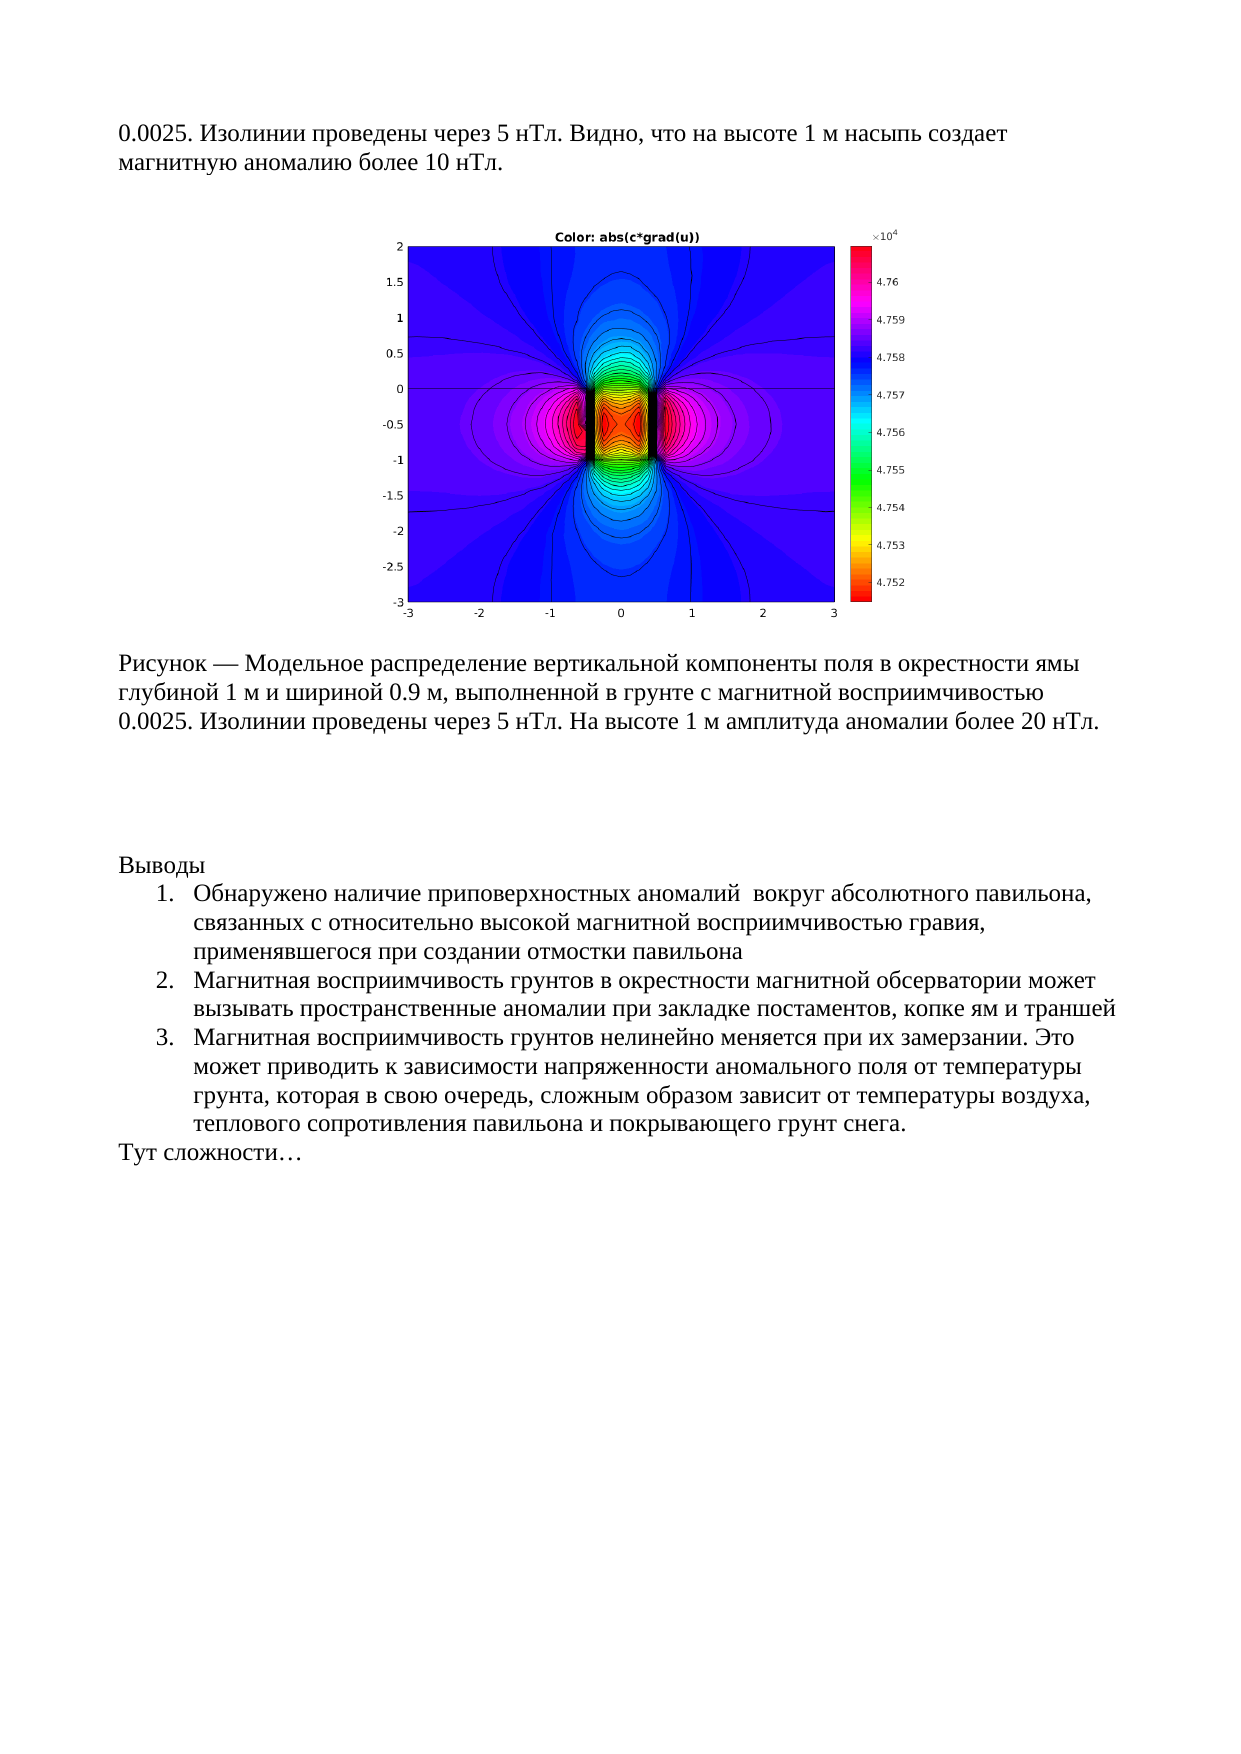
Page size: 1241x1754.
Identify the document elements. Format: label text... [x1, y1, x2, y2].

text 0.0025. Изолинии проведены через 5 нТл. Видно, что на высоте 1 м насыпь создает магнитную аномалию более 10 нТл. [118, 118, 1122, 175]
text Тут сложности… [118, 1137, 1122, 1166]
list Магнитная восприимчивость грунтов нелинейно меняется при их замерзании. Это может приводить к зависимости напряженности аномального поля от температуры грунта, которая в свою очередь, сложным образом зависит от температуры воздуха, теплового сопротивления павильона и покрывающего грунт снега. [156, 1022, 1122, 1137]
picture [118, 175, 1123, 649]
list Магнитная восприимчивость грунтов в окрестности магнитной обсерватории может вызывать пространственные аномалии при закладке постаментов, копке ям и траншей [156, 965, 1122, 1022]
list Обнаружено наличие приповерхностных аномалий вокруг абсолютного павильона, связанных с относительно высокой магнитной восприимчивостью гравия, применявшегося при создании отмостки павильона [156, 878, 1122, 965]
text Выводы [118, 850, 1122, 878]
text Рисунок — Модельное распределение вертикальной компоненты поля в окрестности ямы глубиной 1 м и шириной 0.9 м, выполненной в грунте с магнитной восприимчивостью 0.0025. Изолинии проведены через 5 нТл. На высоте 1 м амплитуда аномалии более 20 нТл. [118, 649, 1122, 735]
